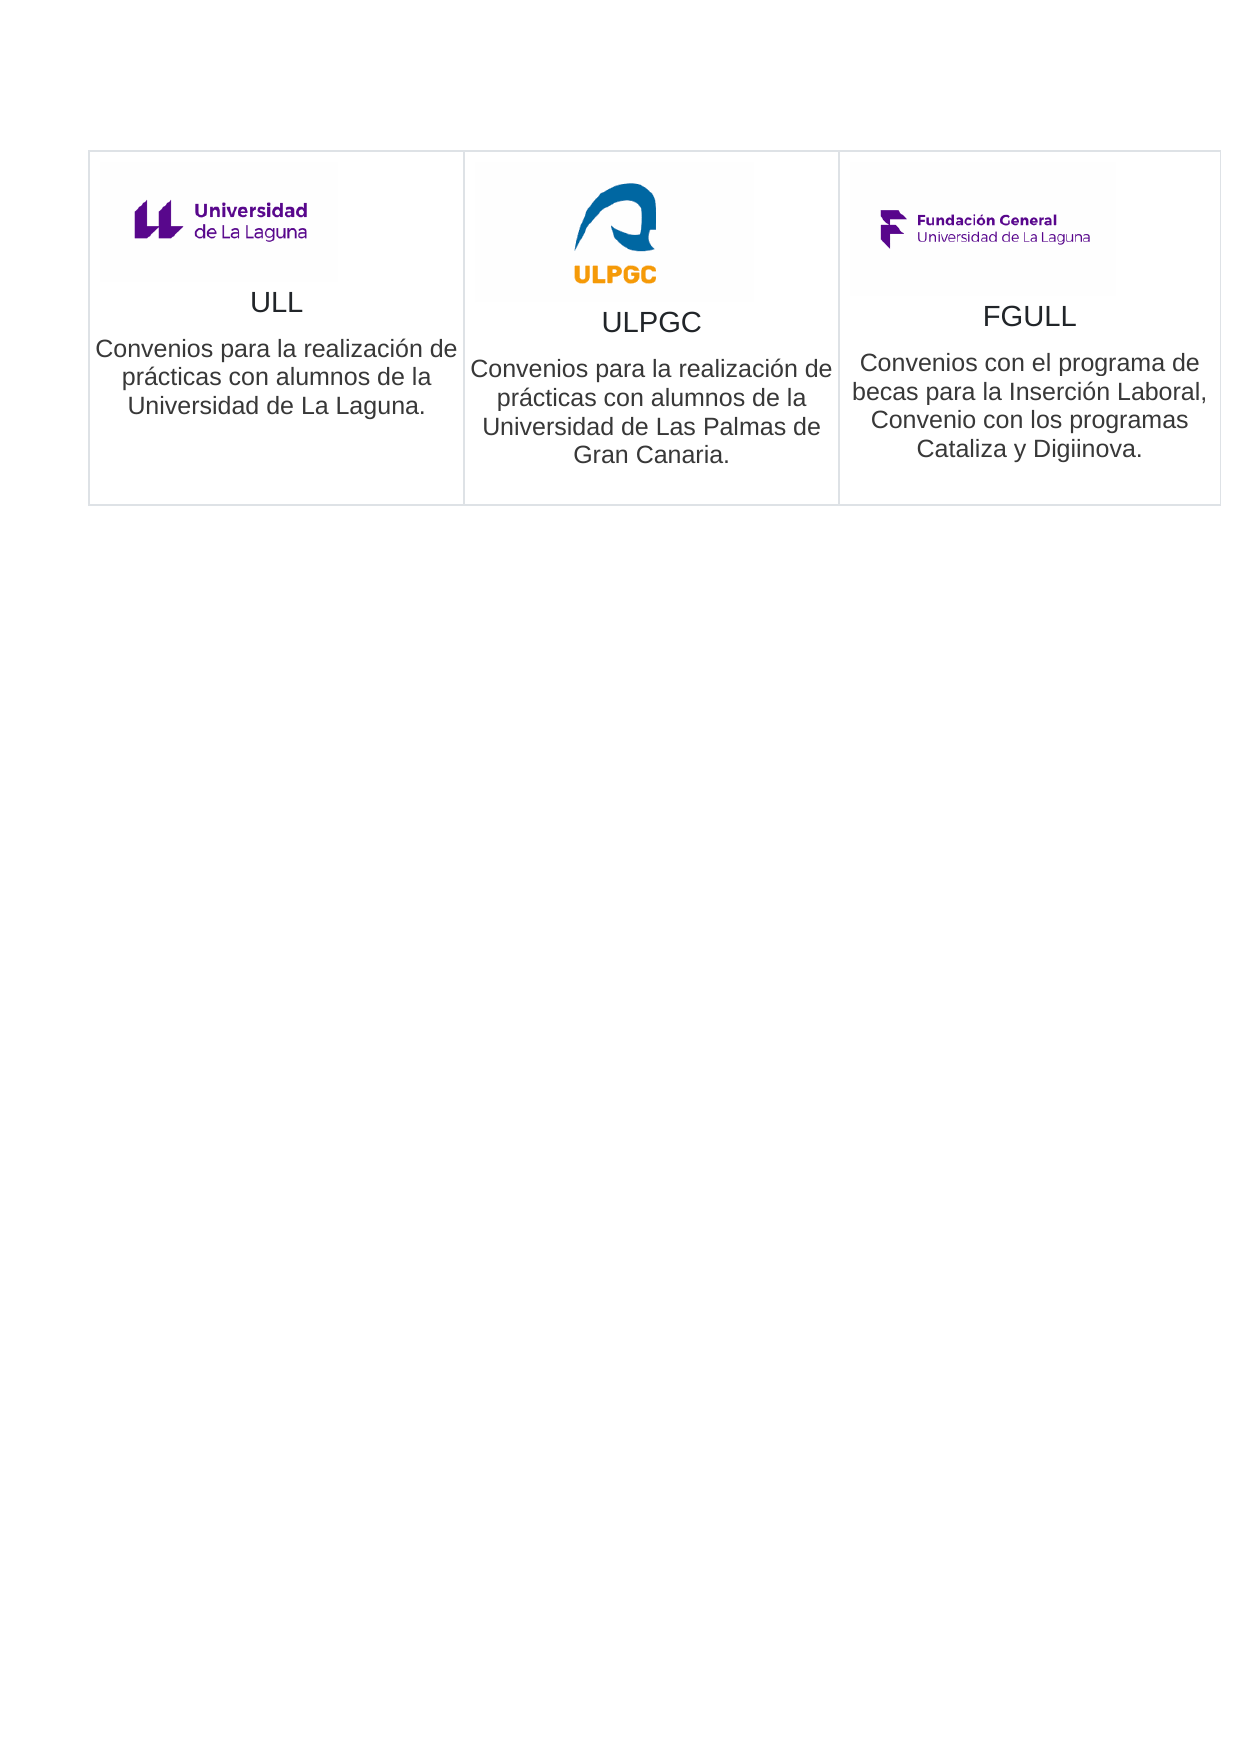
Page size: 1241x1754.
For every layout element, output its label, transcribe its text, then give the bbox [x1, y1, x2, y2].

picture [474, 162, 754, 302]
picture [849, 162, 1117, 296]
table_header ULPGC Convenios para la realización de prácticas con alumnos de la Universidad de Las Palmas de Gran Canaria. [465, 152, 838, 504]
table_header ULL Convenios para la realización de prácticas con alumnos de la Universidad de La Laguna. [90, 152, 463, 504]
picture [99, 162, 338, 282]
table_header FGULL Convenios con el programa de becas para la Inserción Laboral, Convenio con los programas Cataliza y Digiinova. [840, 152, 1220, 504]
